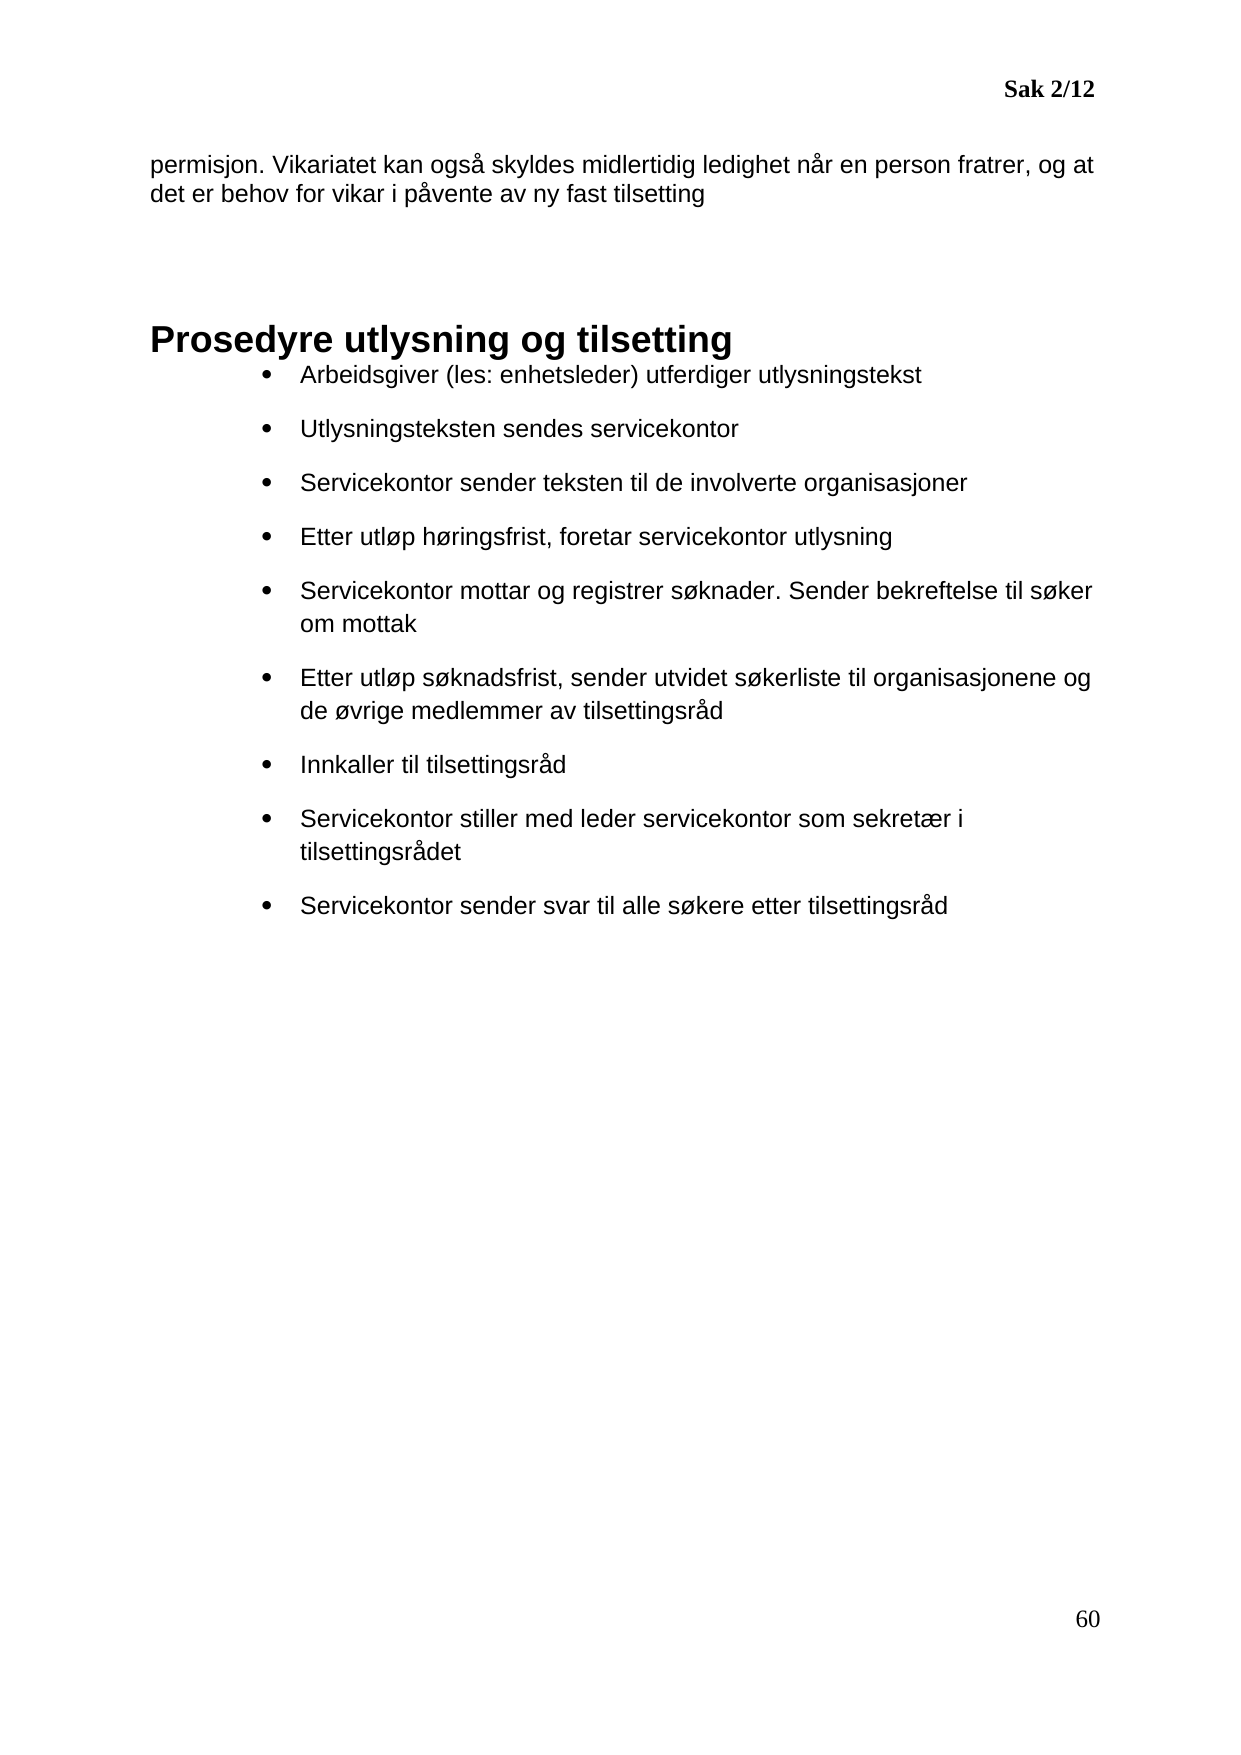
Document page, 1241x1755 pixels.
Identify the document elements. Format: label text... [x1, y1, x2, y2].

text permisjon. Vikariatet kan også skyldes midlertidig ledighet når en person fratrer, og at det er behov for vikar i påvente av ny fast tilsetting [150, 150, 1100, 207]
list Servicekontor sender teksten til de involverte organisasjoner [262, 468, 1100, 497]
list Servicekontor stiller med leder servicekontor som sekretær i tilsettingsrådet [262, 804, 1100, 866]
list Utlysningsteksten sendes servicekontor [262, 414, 1100, 443]
list Etter utløp søknadsfrist, sender utvidet søkerliste til organisasjonene og de øvrige medlemmer av tilsettingsråd [262, 663, 1100, 725]
list Servicekontor sender svar til alle søkere etter tilsettingsråd [262, 891, 1100, 920]
list Etter utløp høringsfrist, foretar servicekontor utlysning [262, 522, 1100, 551]
text Prosedyre utlysning og tilsetting [150, 317, 1100, 360]
list Servicekontor mottar og registrer søknader. Sender bekreftelse til søker om mottak [262, 576, 1100, 638]
list Innkaller til tilsettingsråd [262, 750, 1100, 779]
list Arbeidsgiver (les: enhetsleder) utferdiger utlysningstekst [262, 360, 1100, 389]
